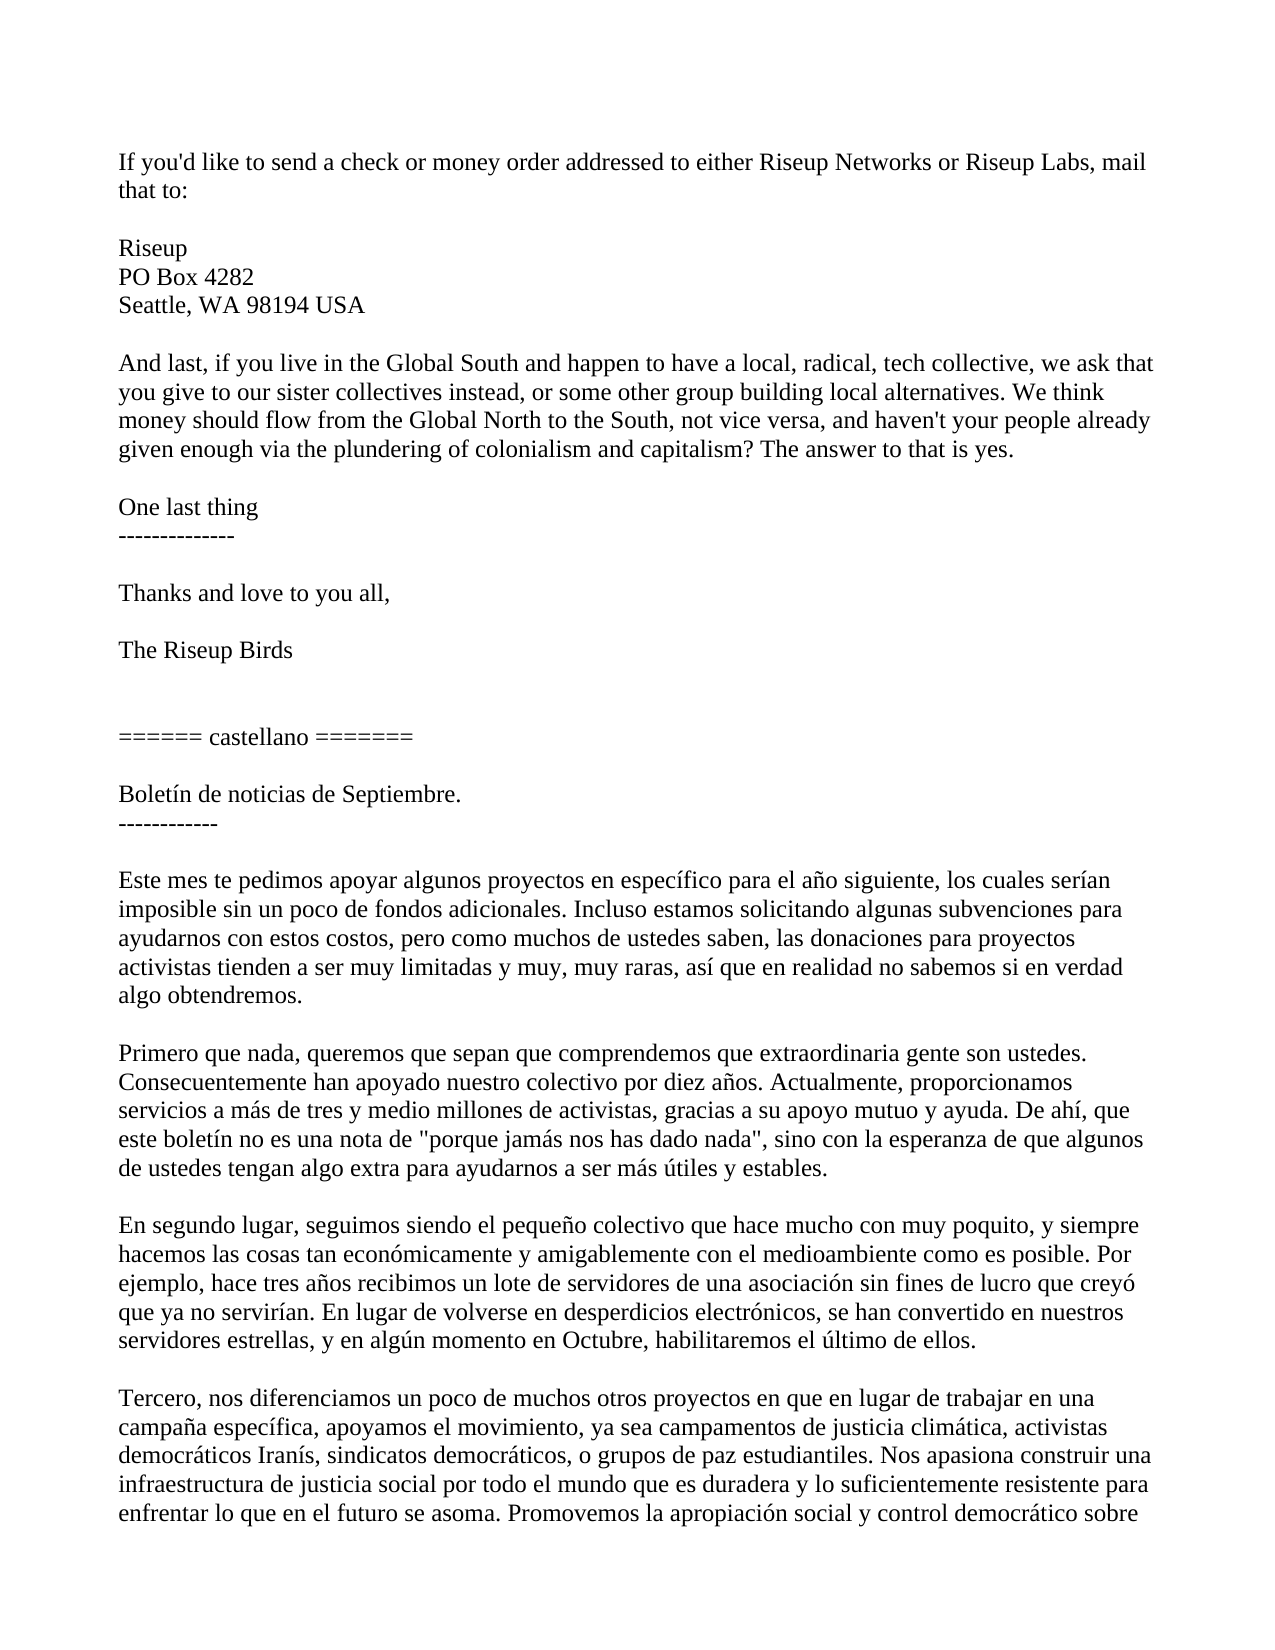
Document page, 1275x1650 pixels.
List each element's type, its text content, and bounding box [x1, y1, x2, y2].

text One last thing [118, 492, 1157, 521]
text ------------ [118, 808, 1157, 837]
text And last, if you live in the Global South and happen to have a local, radical, tech collective, we ask that you give to our sister collectives instead, or some other group building local alternatives. We think money should flow from the Global North to the South, not vice versa, and haven't your people already given enough via the plundering of colonialism and capitalism? The answer to that is yes. [118, 348, 1157, 463]
text The Riseup Birds [118, 636, 1157, 664]
text Thanks and love to you all, [118, 578, 1157, 607]
text If you'd like to send a check or money order addressed to either Riseup Networks or Riseup Labs, mail that to: [118, 147, 1157, 204]
text Tercero, nos diferenciamos un poco de muchos otros proyectos en que en lugar de trabajar en una campaña específica, apoyamos el movimiento, ya sea campamentos de justicia climática, activistas democráticos Iranís, sindicatos democráticos, o grupos de paz estudiantiles. Nos apasiona construir una infraestructura de justicia social por todo el mundo que es duradera y lo suficientemente resistente para enfrentar lo que en el futuro se asoma. Promovemos la apropiación social y control democrático sobre [118, 1383, 1157, 1527]
text Este mes te pedimos apoyar algunos proyectos en específico para el año siguiente, los cuales serían imposible sin un poco de fondos adicionales. Incluso estamos solicitando algunas subvenciones para ayudarnos con estos costos, pero como muchos de ustedes saben, las donaciones para proyectos activistas tienden a ser muy limitadas y muy, muy raras, así que en realidad no sabemos si en verdad algo obtendremos. [118, 866, 1157, 1009]
text ====== castellano ======= [118, 722, 1157, 751]
text En segundo lugar, seguimos siendo el pequeño colectivo que hace mucho con muy poquito, y siempre hacemos las cosas tan económicamente y amigablemente con el medioambiente como es posible. Por ejemplo, hace tres años recibimos un lote de servidores de una asociación sin fines de lucro que creyó que ya no servirían. En lugar de volverse en desperdicios electrónicos, se han convertido en nuestros servidores estrellas, y en algún momento en Octubre, habilitaremos el último de ellos. [118, 1211, 1157, 1354]
text -------------- [118, 521, 1157, 549]
text Primero que nada, queremos que sepan que comprendemos que extraordinaria gente son ustedes. Consecuentemente han apoyado nuestro colectivo por diez años. Actualmente, proporcionamos servicios a más de tres y medio millones de activistas, gracias a su apoyo mutuo y ayuda. De ahí, que este boletín no es una nota de "porque jamás nos has dado nada", sino con la esperanza de que algunos de ustedes tengan algo extra para ayudarnos a ser más útiles y estables. [118, 1038, 1157, 1182]
text Boletín de noticias de Septiembre. [118, 779, 1157, 808]
text Riseup [118, 233, 1157, 262]
text PO Box 4282 [118, 262, 1157, 291]
text Seattle, WA 98194 USA [118, 291, 1157, 319]
